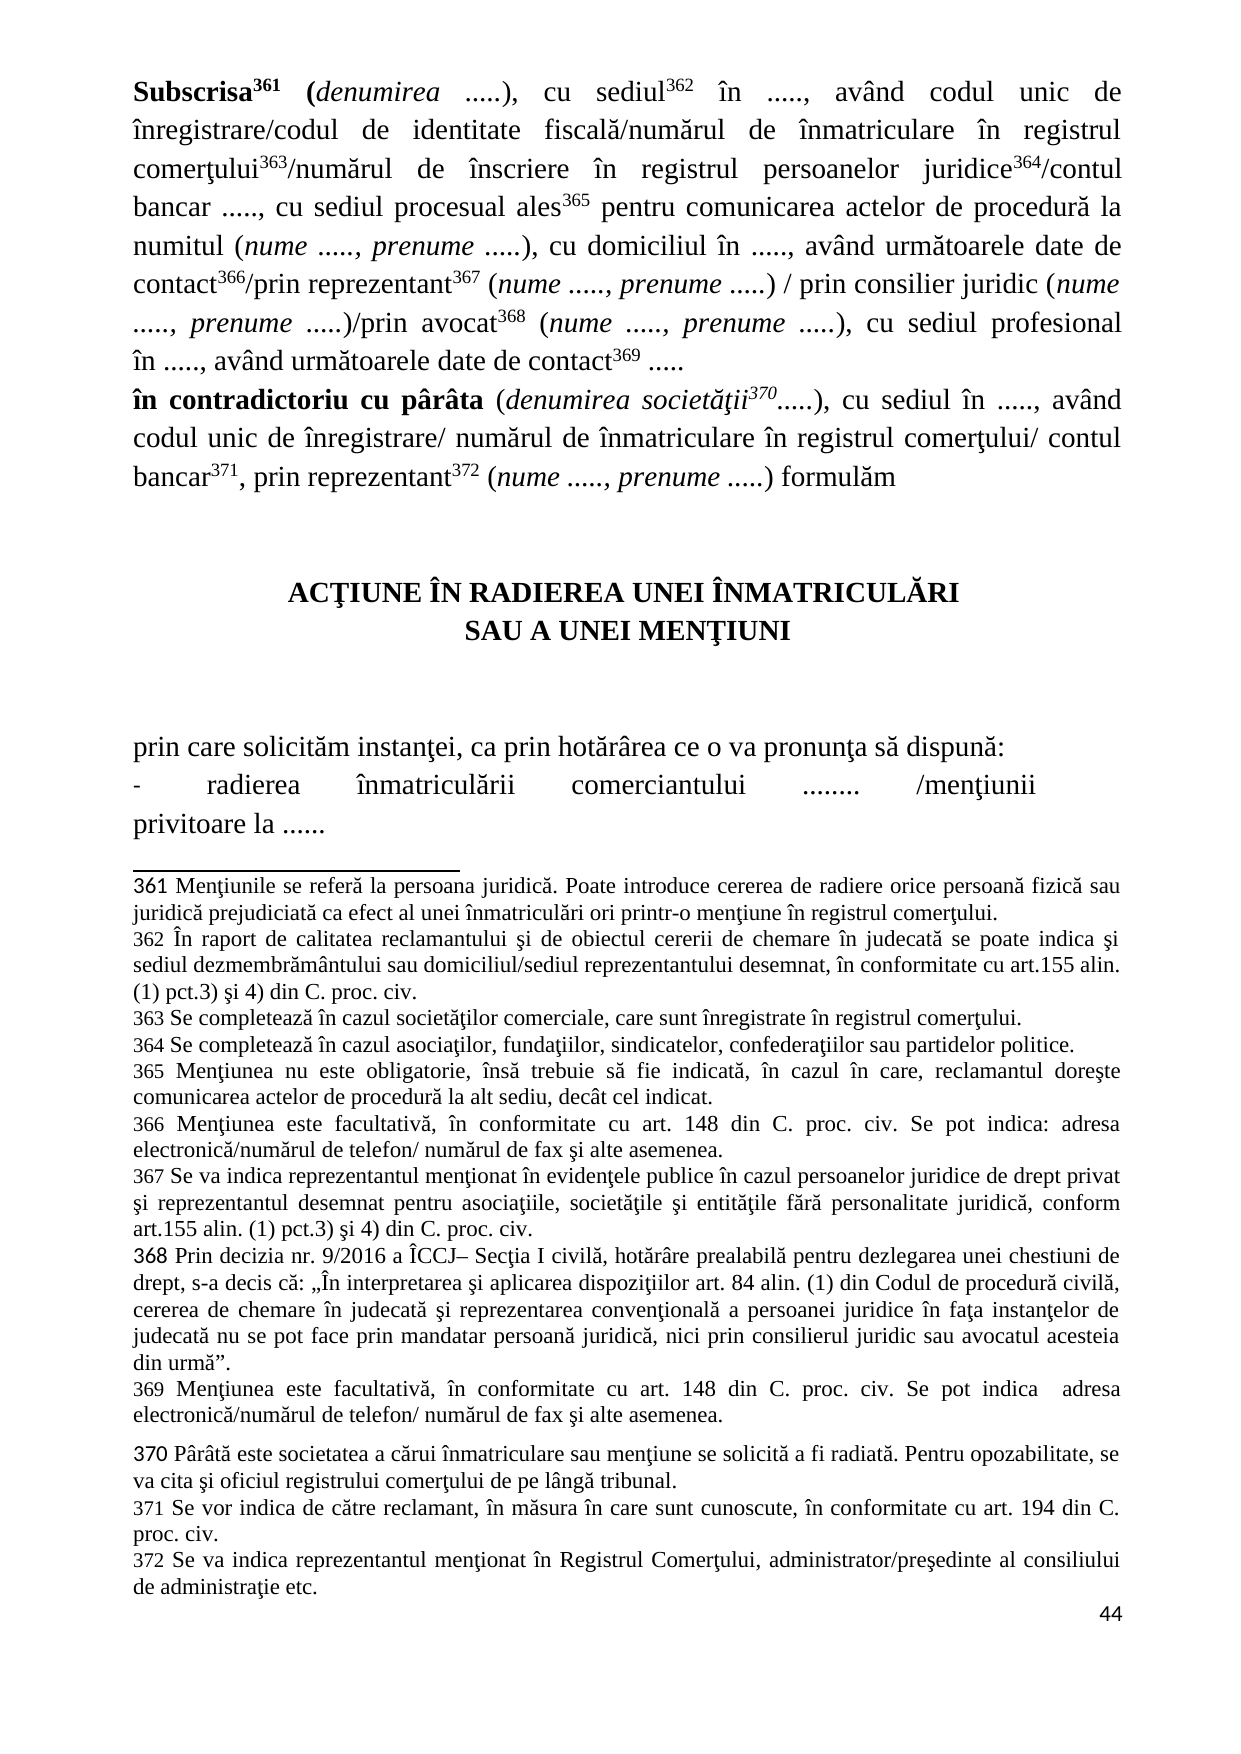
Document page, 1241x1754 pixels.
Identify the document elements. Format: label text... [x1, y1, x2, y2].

text Subscrisa (denumirea .....), cu sediul în ....., având codul unic de înregistrare/codul de identitate fiscală/numărul de înmatriculare în registrul comerţului/numărul de înscriere în registrul persoanelor juridice/contul bancar ....., cu sediul procesual ales pentru comunicarea actelor de procedură la numitul (nume ....., prenume .....), cu domiciliul în ....., având următoarele date de contact/prin reprezentant (nume ....., prenume .....) / prin consilier juridic (nume ....., prenume .....)/prin avocat (nume ....., prenume .....), cu sediul profesional în ....., având următoarele date de contact ..... [133, 74, 1122, 377]
text ACŢIUNE ÎN RADIEREA UNEI ÎNMATRICULĂRI SAU A UNEI MENŢIUNI [133, 575, 1122, 647]
text Se va indica reprezentantul menţionat în evidenţele publice în cazul persoanelor juridice de drept privat şi reprezentantul desemnat pentru asociaţiile, societăţile şi entităţile fără personalitate juridică, conform art.155 alin. (1) pct.3) şi 4) din C. proc. civ. [133, 1162, 1122, 1241]
text Menţiunea este facultativă, în conformitate cu art. 148 din C. proc. civ. Se pot indica: adresa electronică/numărul de telefon/ numărul de fax şi alte asemenea. [133, 1110, 1122, 1162]
text Menţiunea nu este obligatorie, însă trebuie să fie indicată, în cazul în care, reclamantul doreşte comunicarea actelor de procedură la alt sediu, decât cel indicat. [133, 1057, 1122, 1110]
text Menţiunile se referă la persoana juridică. Poate introduce cererea de radiere orice persoană fizică sau juridică prejudiciată ca efect al unei înmatriculări ori printr-o menţiune în registrul comerţului. [133, 871, 1122, 925]
text Prin decizia nr. 9/2016 a ÎCCJ– Secţia I civilă, hotărâre prealabilă pentru dezlegarea unei chestiuni de drept, s-a decis că: „În interpretarea şi aplicarea dispoziţiilor art. 84 alin. (1) din Codul de procedură civilă, cererea de chemare în judecată şi reprezentarea convenţională a persoanei juridice în faţa instanţelor de judecată nu se pot face prin mandatar persoană juridică, nici prin consilierul juridic sau avocatul acesteia din urmă”. [133, 1241, 1122, 1375]
list radierea înmatriculării comerciantului ........ /menţiunii privitoare la ...... [133, 767, 1093, 839]
text Se completează în cazul societăţilor comerciale, care sunt înregistrate în registrul comerţului. [133, 1004, 1122, 1031]
text în contradictoriu cu pârâta (denumirea societăţii.....), cu sediul în ....., având codul unic de înregistrare/ numărul de înmatriculare în registrul comerţului/ contul bancar, prin reprezentant (nume ....., prenume .....) formulăm [133, 382, 1122, 493]
text Menţiunea este facultativă, în conformitate cu art. 148 din C. proc. civ. Se pot indica adresa electronică/numărul de telefon/ numărul de fax şi alte asemenea. [133, 1375, 1122, 1428]
text prin care solicităm instanţei, ca prin hotărârea ce o va pronunţa să dispună: [133, 729, 1122, 762]
text Se vor indica de către reclamant, în măsura în care sunt cunoscute, în conformitate cu art. 194 din C. proc. civ. [133, 1494, 1122, 1546]
text În raport de calitatea reclamantului şi de obiectul cererii de chemare în judecată se poate indica şi sediul dezmembrământului sau domiciliul/sediul reprezentantului desemnat, în conformitate cu art.155 alin. (1) pct.3) şi 4) din C. proc. civ. [133, 925, 1122, 1004]
text Se completează în cazul asociaţilor, fundaţiilor, sindicatelor, confederaţiilor sau partidelor politice. [133, 1031, 1122, 1057]
text Pârâtă este societatea a cărui înmatriculare sau menţiune se solicită a fi radiată. Pentru opozabilitate, se va cita şi oficiul registrului comerţului de pe lângă tribunal. [133, 1439, 1122, 1494]
text Se va indica reprezentantul menţionat în Registrul Comerţului, administrator/preşedinte al consiliului de administraţie etc. [133, 1546, 1122, 1599]
